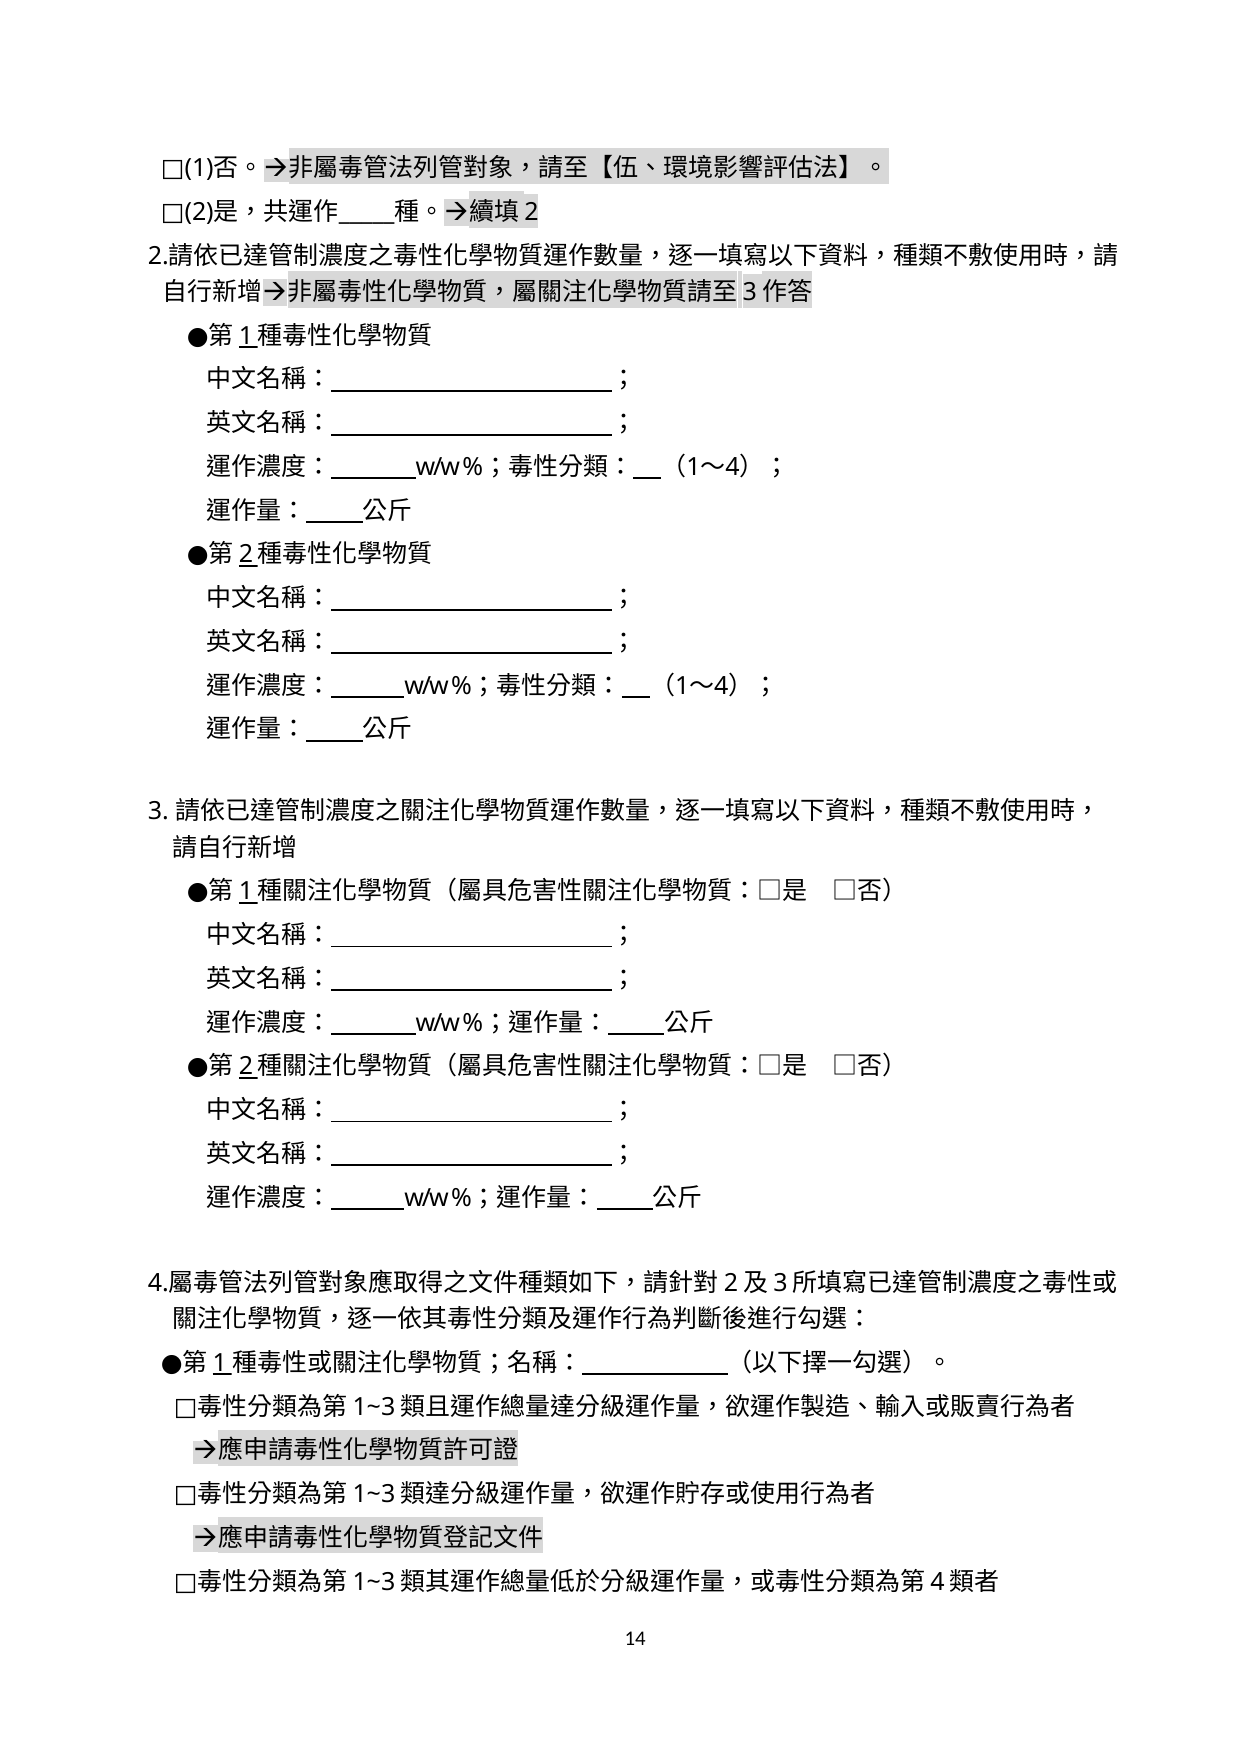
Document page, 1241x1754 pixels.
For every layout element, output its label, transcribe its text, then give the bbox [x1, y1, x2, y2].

text 應申請毒性化學物質許可證 [148, 1430, 1122, 1466]
text 3. 請依已達管制濃度之關注化學物質運作數量，逐一填寫以下資料，種類不敷使用時，請自行新增 [148, 791, 1122, 863]
text 英文名稱： ； [148, 958, 1122, 994]
text □毒性分類為第1~3類達分級運作量，欲運作貯存或使用行為者 [148, 1473, 1122, 1510]
text 中文名稱： ； [148, 578, 1122, 614]
text ●第1種毒性化學物質 [148, 315, 1122, 351]
text ●第2種毒性化學物質 [148, 534, 1122, 570]
text 中文名稱： ； [148, 914, 1122, 951]
text ●第2種關注化學物質（屬具危害性關注化學物質：□是 □否） [148, 1046, 1122, 1082]
text 運作量： 公斤 [148, 490, 1122, 526]
text 4.屬毒管法列管對象應取得之文件種類如下，請針對2及3所填寫已達管制濃度之毒性或關注化學物質，逐一依其毒性分類及運作行為判斷後進行勾選： [148, 1262, 1122, 1335]
text 運作量： 公斤 [148, 709, 1122, 745]
text □(1)否。非屬毒管法列管對象，請至【伍、環境影響評估法】。 [148, 148, 1122, 184]
text 英文名稱： ； [148, 621, 1122, 658]
text 運作濃度： w/w %；運作量： 公斤 [148, 1177, 1122, 1213]
text ●第1種毒性或關注化學物質；名稱： （以下擇一勾選）。 [148, 1342, 1122, 1378]
text 2.請依已達管制濃度之毒性化學物質運作數量，逐一填寫以下資料，種類不敷使用時，請自行新增非屬毒性化學物質，屬關注化學物質請至3作答 [148, 235, 1122, 308]
text 運作濃度： w/w %；運作量： 公斤 [148, 1002, 1122, 1038]
text 英文名稱： ； [148, 403, 1122, 439]
text 中文名稱： ； [148, 359, 1122, 395]
text 英文名稱： ； [148, 1133, 1122, 1169]
text 中文名稱： ； [148, 1089, 1122, 1126]
text 應申請毒性化學物質登記文件 [148, 1517, 1122, 1553]
text 運作濃度： w/w %；毒性分類： （1～4）； [148, 446, 1122, 483]
text □毒性分類為第1~3類其運作總量低於分級運作量，或毒性分類為第4類者 [148, 1561, 1122, 1597]
text □毒性分類為第1~3類且運作總量達分級運作量，欲運作製造、輸入或販賣行為者 [148, 1386, 1122, 1422]
text ●第1種關注化學物質（屬具危害性關注化學物質：□是 □否） [148, 871, 1122, 907]
text □(2)是，共運作_____種。續填2 [148, 191, 1122, 228]
text 運作濃度： w/w %；毒性分類： （1～4）； [148, 665, 1122, 701]
